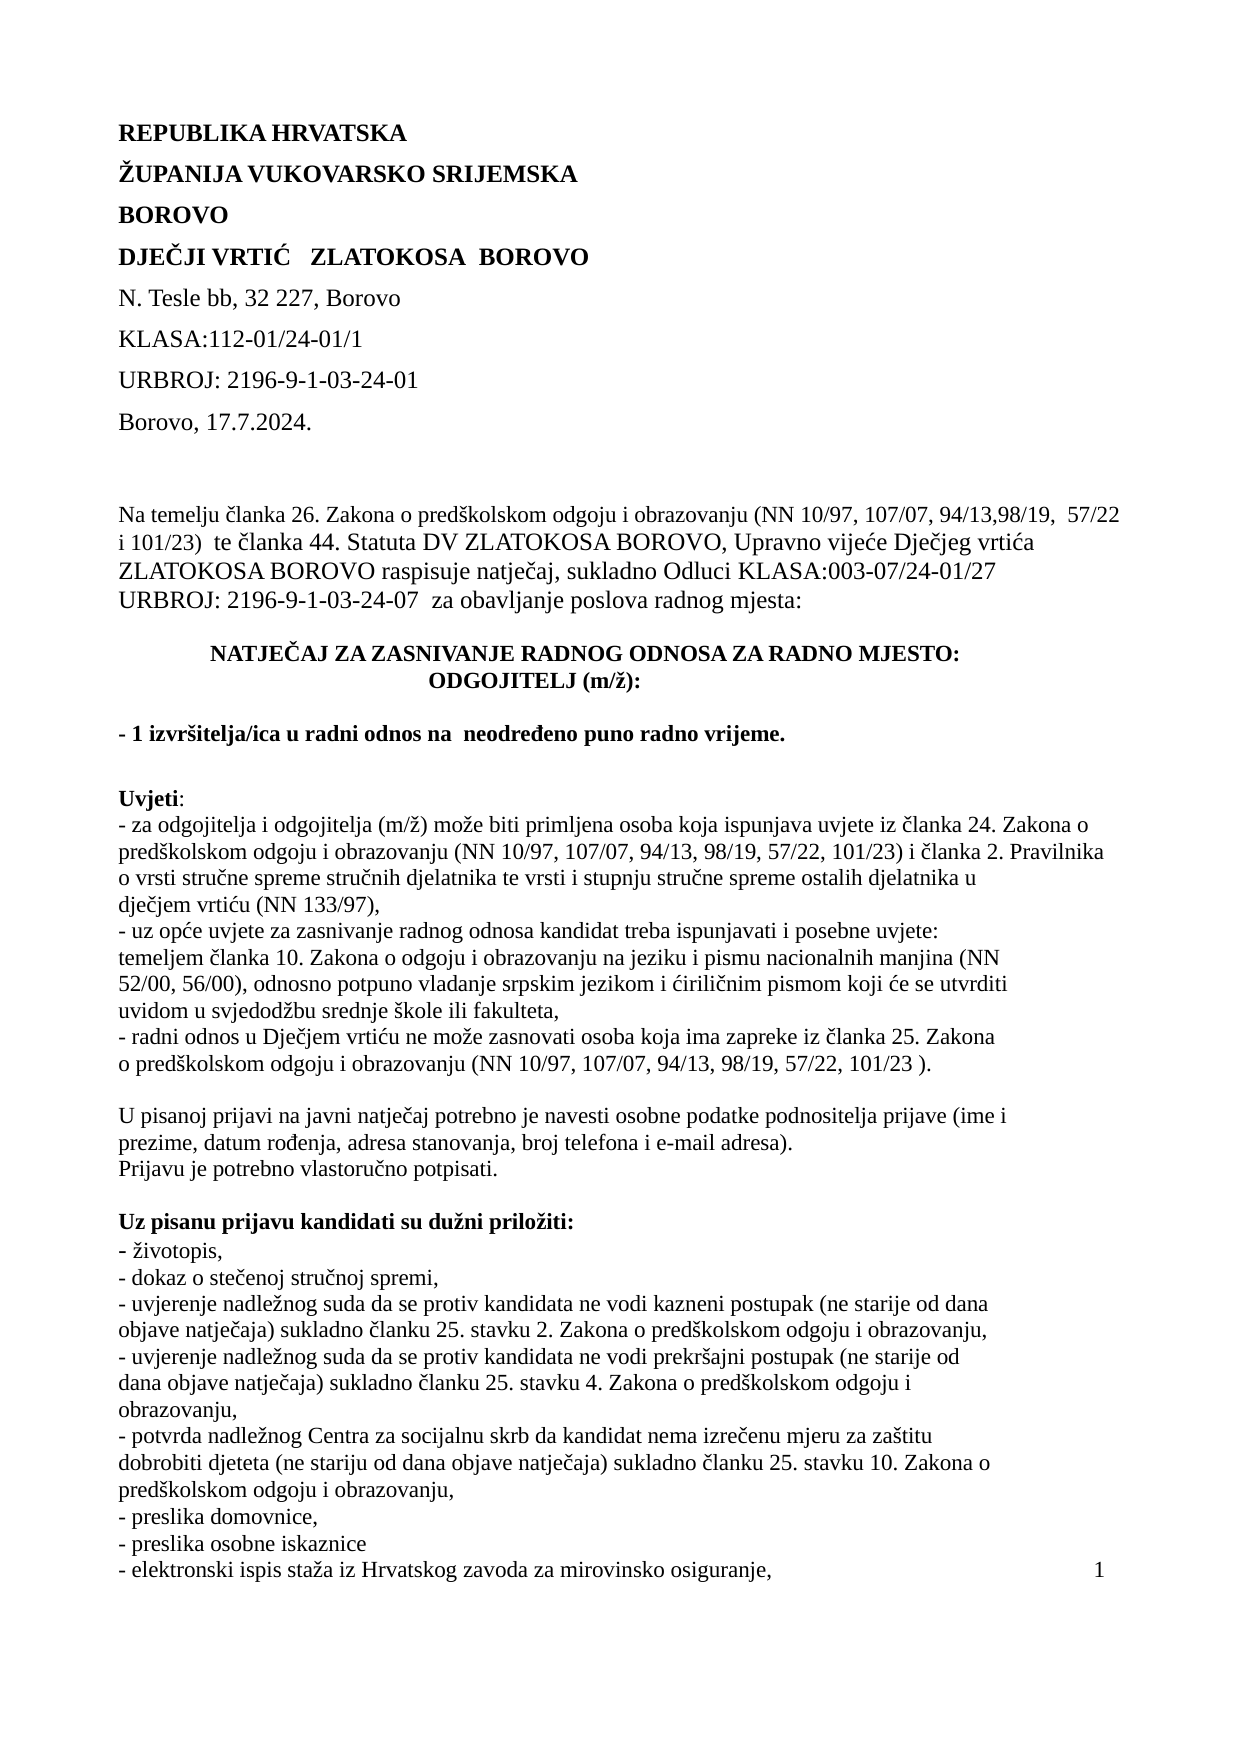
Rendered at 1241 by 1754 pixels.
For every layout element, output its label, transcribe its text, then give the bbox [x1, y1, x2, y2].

text dječjem vrtiću (NN 133/97), [118, 891, 1122, 917]
text Borovo, 17.7.2024. [118, 407, 1122, 436]
text - preslika domovnice, [118, 1503, 1122, 1530]
text URBROJ: 2196-9-1-03-24-07 za obavljanje poslova radnog mjesta: [118, 585, 1122, 614]
text REPUBLIKA HRVATSKA [118, 118, 1122, 147]
text objave natječaja) sukladno članku 25. stavku 2. Zakona o predškolskom odgoju i obrazovanju, [118, 1316, 1122, 1343]
text Uz pisanu prijavu kandidati su dužni priložiti: [118, 1208, 1122, 1235]
text BOROVO [118, 201, 1122, 229]
text - uvjerenje nadležnog suda da se protiv kandidata ne vodi kazneni postupak (ne starije od dana [118, 1290, 1122, 1316]
text o predškolskom odgoju i obrazovanju (NN 10/97, 107/07, 94/13, 98/19, 57/22, 101/23 ). [118, 1049, 1122, 1076]
text dobrobiti djeteta (ne stariju od dana objave natječaja) sukladno članku 25. stavku 10. Zakona o [118, 1449, 1122, 1475]
text - životopis, [118, 1235, 1122, 1263]
text prezime, datum rođenja, adresa stanovanja, broj telefona i e-mail adresa). [118, 1129, 1122, 1155]
text KLASA:112-01/24-01/1 [118, 324, 1122, 353]
text - preslika osobne iskaznice [118, 1530, 1122, 1556]
text DJEČJI VRTIĆ ZLATOKOSA BOROVO [118, 242, 1122, 271]
text - radni odnos u Dječjem vrtiću ne može zasnovati osoba koja ima zapreke iz članka 25. Zakona [118, 1023, 1122, 1049]
text - za odgojitelja i odgojitelja (m/ž) može biti primljena osoba koja ispunjava uvjete iz članka 24. Zakona o predškolskom odgoju i obrazovanju (NN 10/97, 107/07, 94/13, 98/19, 57/22, 101/23) i članka 2. Pravilnika o vrsti stručne spreme stručnih djelatnika te vrsti i stupnju stručne spreme ostalih djelatnika u [118, 811, 1122, 891]
text ŽUPANIJA VUKOVARSKO SRIJEMSKA [118, 159, 1122, 188]
text - elektronski ispis staža iz Hrvatskog zavoda za mirovinsko osiguranje, 1 [118, 1556, 1122, 1583]
text predškolskom odgoju i obrazovanju, [118, 1475, 1122, 1503]
text N. Tesle bb, 32 227, Borovo [118, 283, 1122, 312]
text Uvjeti: [118, 785, 1122, 811]
text U pisanoj prijavi na javni natječaj potrebno je navesti osobne podatke podnositelja prijave (ime i [118, 1102, 1122, 1129]
text uvidom u svjedodžbu srednje škole ili fakulteta, [118, 997, 1122, 1023]
text ODGOJITELJ (m/ž): [118, 667, 1122, 693]
text dana objave natječaja) sukladno članku 25. stavku 4. Zakona o predškolskom odgoju i [118, 1369, 1122, 1396]
text Na temelju članka 26. Zakona o predškolskom odgoju i obrazovanju (NN 10/97, 107/07, 94/13,98/19, 57/22 i 101/23) te članka 44. Statuta DV ZLATOKOSA BOROVO, Upravno vijeće Dječjeg vrtića ZLATOKOSA BOROVO raspisuje natječaj, sukladno Odluci KLASA:003-07/24-01/27 [118, 501, 1122, 585]
text - potvrda nadležnog Centra za socijalnu skrb da kandidat nema izrečenu mjeru za zaštitu [118, 1422, 1122, 1449]
text NATJEČAJ ZA ZASNIVANJE RADNOG ODNOSA ZA RADNO MJESTO: [118, 640, 1122, 667]
text - dokaz o stečenoj stručnoj spremi, [118, 1263, 1122, 1290]
text URBROJ: 2196-9-1-03-24-01 [118, 366, 1122, 394]
text - 1 izvršitelja/ica u radni odnos na neodređeno puno radno vrijeme. [118, 719, 1122, 746]
text - uvjerenje nadležnog suda da se protiv kandidata ne vodi prekršajni postupak (ne starije od [118, 1343, 1122, 1369]
text Prijavu je potrebno vlastoručno potpisati. [118, 1155, 1122, 1182]
text temeljem članka 10. Zakona o odgoju i obrazovanju na jeziku i pismu nacionalnih manjina (NN [118, 944, 1122, 970]
text obrazovanju, [118, 1396, 1122, 1422]
text - uz opće uvjete za zasnivanje radnog odnosa kandidat treba ispunjavati i posebne uvjete: [118, 917, 1122, 944]
text 52/00, 56/00), odnosno potpuno vladanje srpskim jezikom i ćiriličnim pismom koji će se utvrditi [118, 970, 1122, 997]
